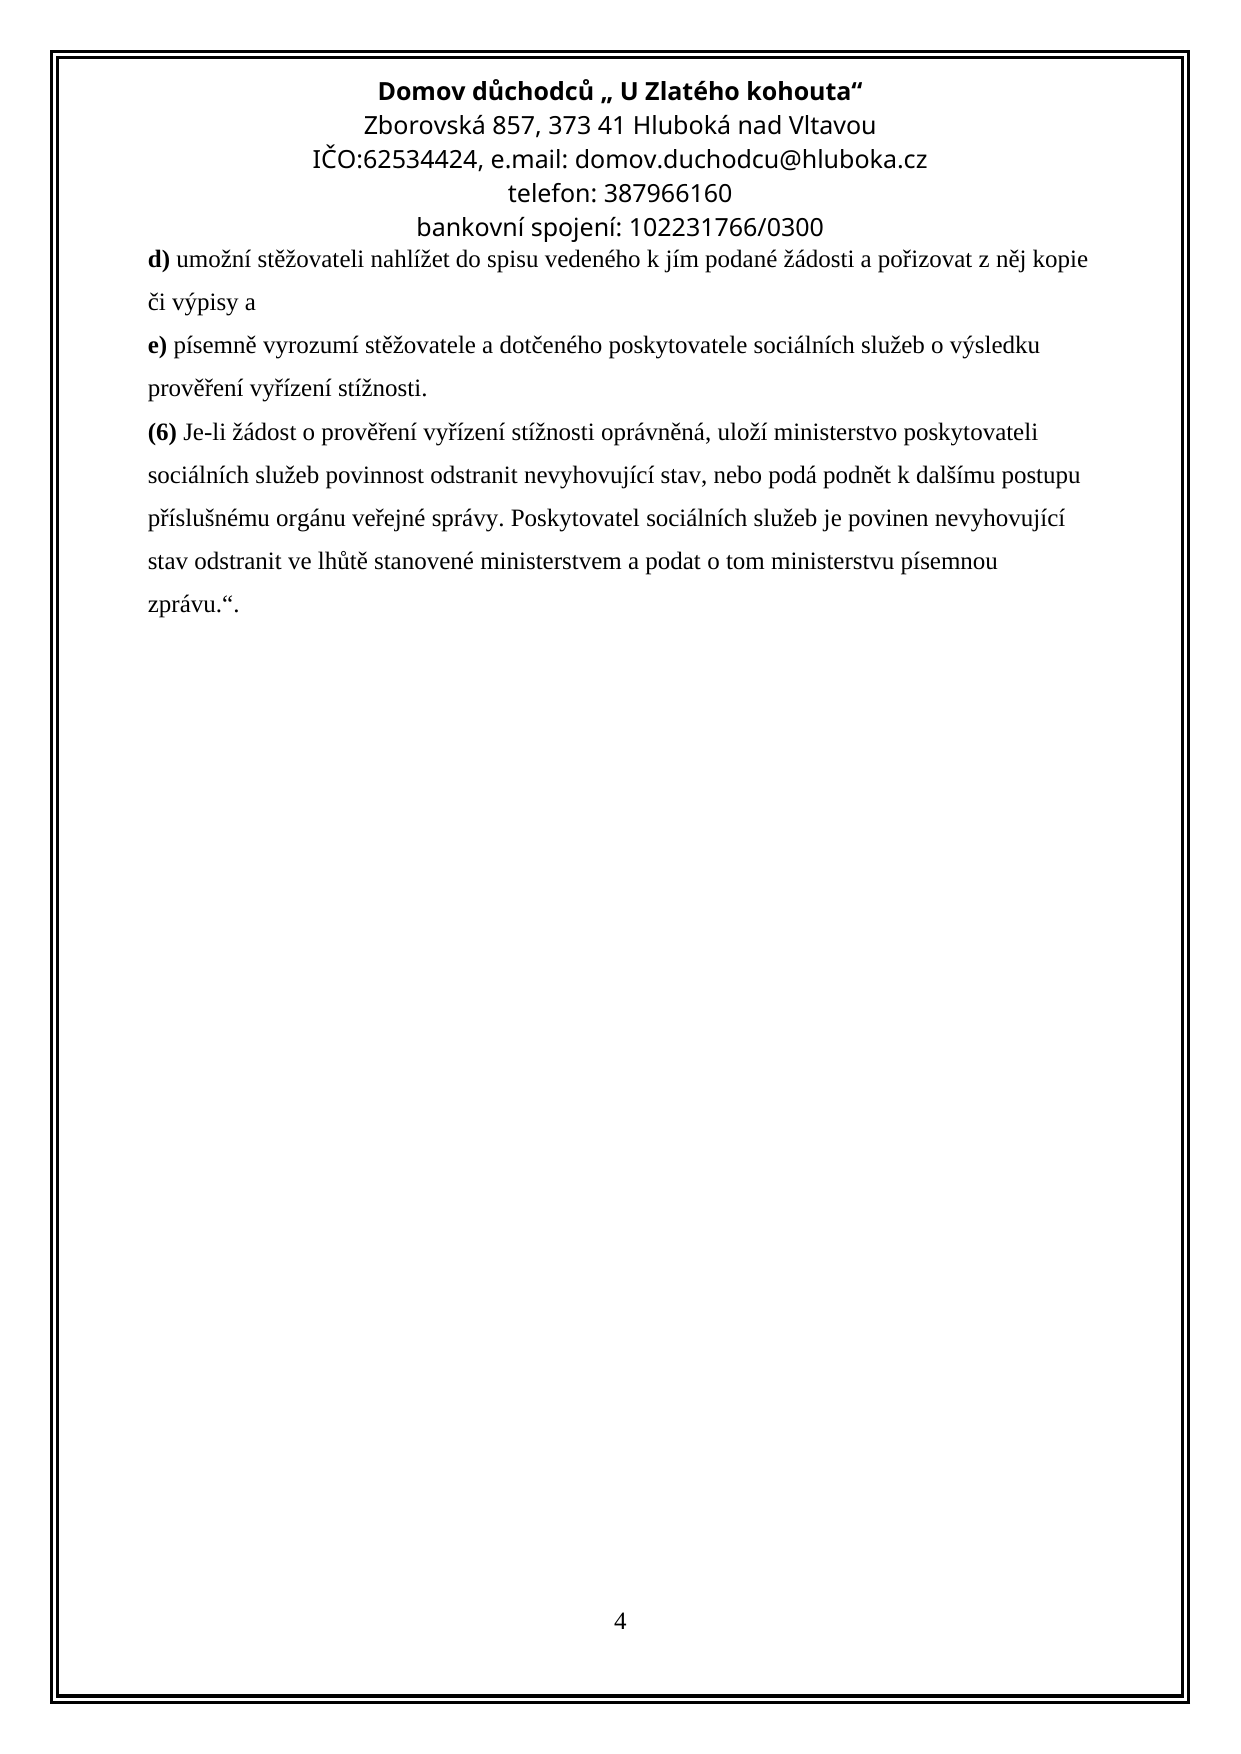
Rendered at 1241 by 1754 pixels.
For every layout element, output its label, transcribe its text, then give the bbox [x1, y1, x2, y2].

text d) umožní stěžovateli nahlížet do spisu vedeného k jím podané žádosti a pořizovat z něj kopie či výpisy a [148, 244, 1093, 316]
text e) písemně vyrozumí stěžovatele a dotčeného poskytovatele sociálních služeb o výsledku prověření vyřízení stížnosti. [148, 330, 1093, 402]
text (6) Je-li žádost o prověření vyřízení stížnosti oprávněná, uloží ministerstvo poskytovateli sociálních služeb povinnost odstranit nevyhovující stav, nebo podá podnět k dalšímu postupu příslušnému orgánu veřejné správy. Poskytovatel sociálních služeb je povinen nevyhovující stav odstranit ve lhůtě stanovené ministerstvem a podat o tom ministerstvu písemnou zprávu.“. [148, 417, 1093, 618]
